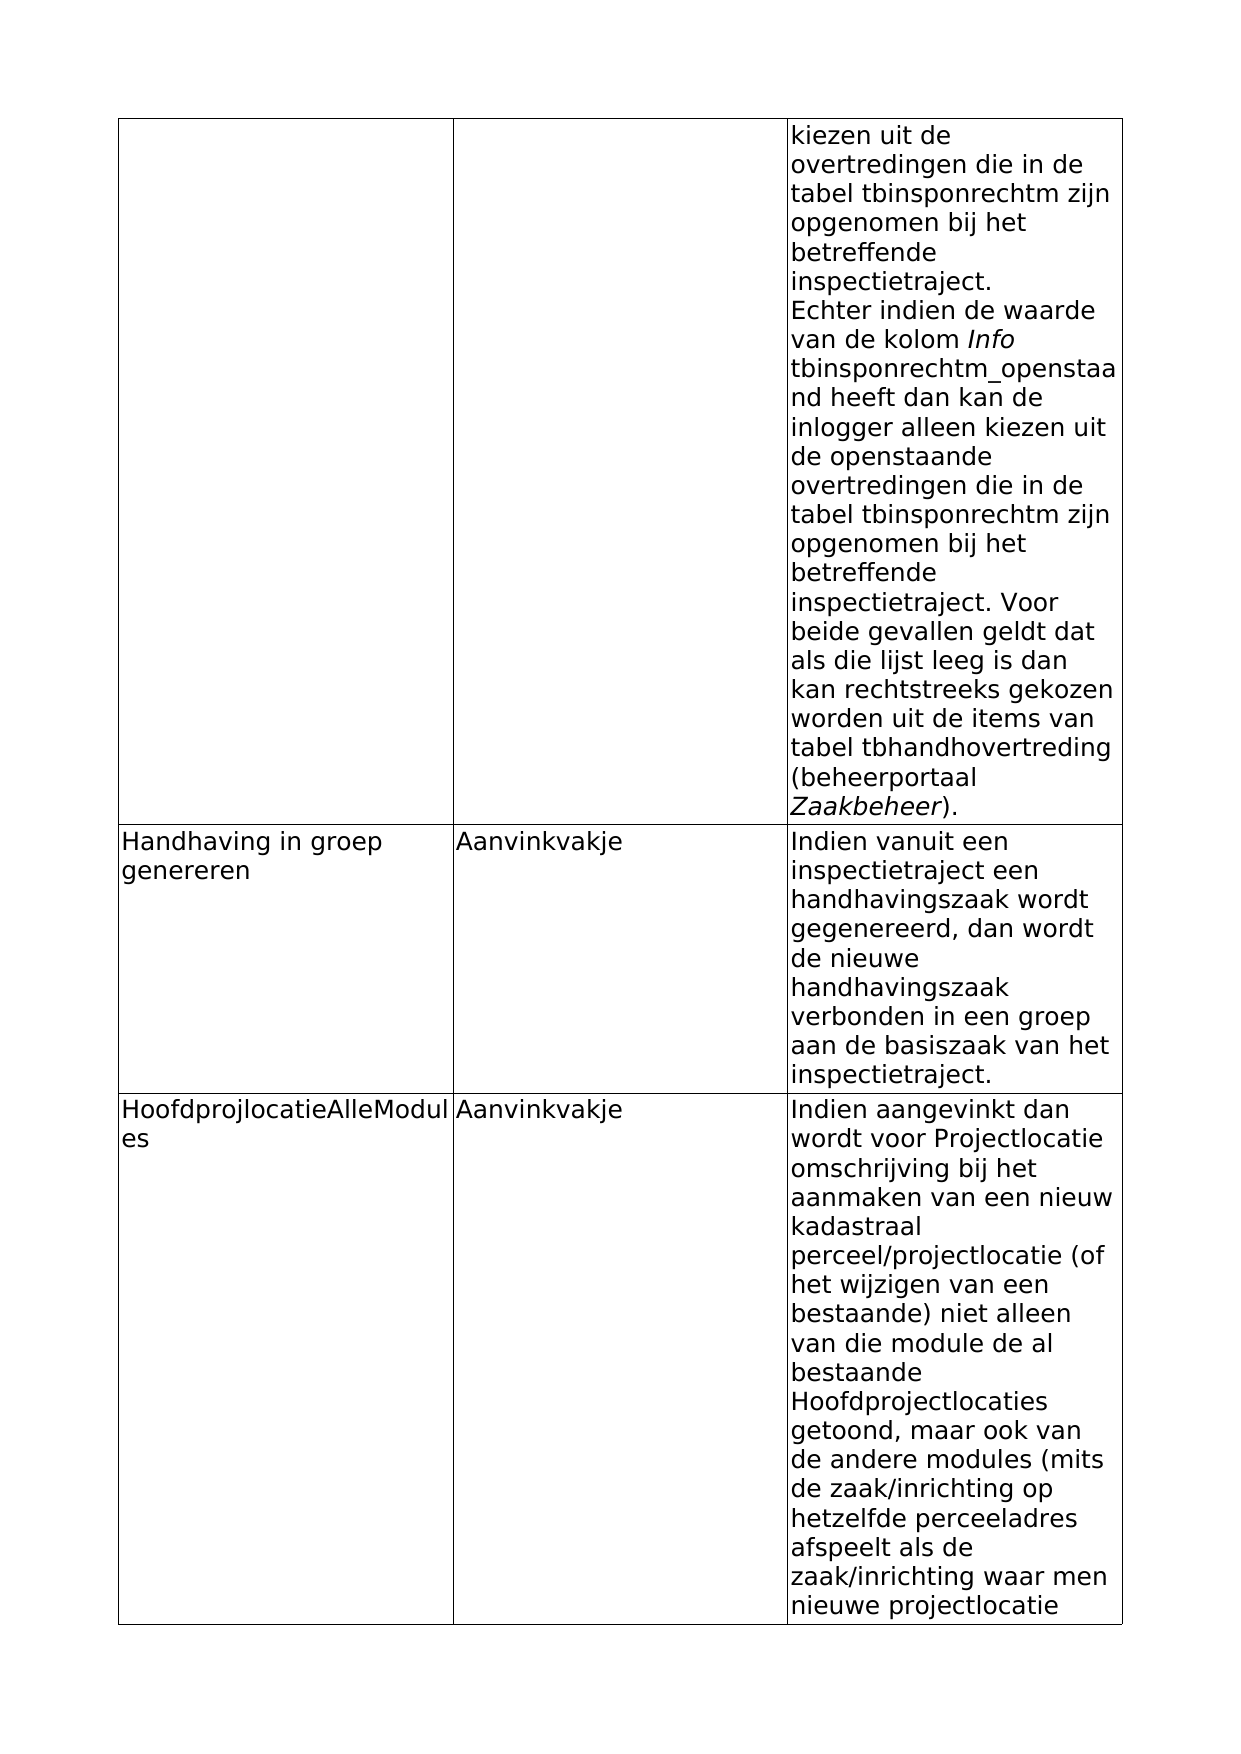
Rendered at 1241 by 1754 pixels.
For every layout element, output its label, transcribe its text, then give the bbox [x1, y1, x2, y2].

table_cell HoofdprojlocatieAlleModules [119, 1094, 453, 1623]
table_cell Handhaving in groep genereren [119, 825, 453, 1092]
table_cell Indien vanuit een inspectietraject een handhavingszaak wordt gegenereerd, dan wordt de nieuwe handhavingszaak verbonden in een groep aan de basiszaak van het inspectietraject. [788, 825, 1122, 1092]
table_cell kiezen uit de overtredingen die in de tabel tbinsponrechtm zijn opgenomen bij het betreffende inspectietraject. Echter indien de waarde van de kolom Info tbinsponrechtm_openstaand heeft dan kan de inlogger alleen kiezen uit de openstaande overtredingen die in de tabel tbinsponrechtm zijn opgenomen bij het betreffende inspectietraject. Voor beide gevallen geldt dat als die lijst leeg is dan kan rechtstreeks gekozen worden uit de items van tabel tbhandhovertreding (beheerportaal Zaakbeheer). [788, 119, 1122, 824]
table_cell Indien aangevinkt dan wordt voor Projectlocatie omschrijving bij het aanmaken van een nieuw kadastraal perceel/projectlocatie (of het wijzigen van een bestaande) niet alleen van die module de al bestaande Hoofdprojectlocaties getoond, maar ook van de andere modules (mits de zaak/inrichting op hetzelfde perceeladres afspeelt als de zaak/inrichting waar men nieuwe projectlocatie [788, 1094, 1122, 1623]
table_cell [454, 119, 787, 824]
table_cell Aanvinkvakje [454, 825, 787, 1092]
table_cell [119, 119, 453, 824]
table_cell Aanvinkvakje [454, 1094, 787, 1623]
